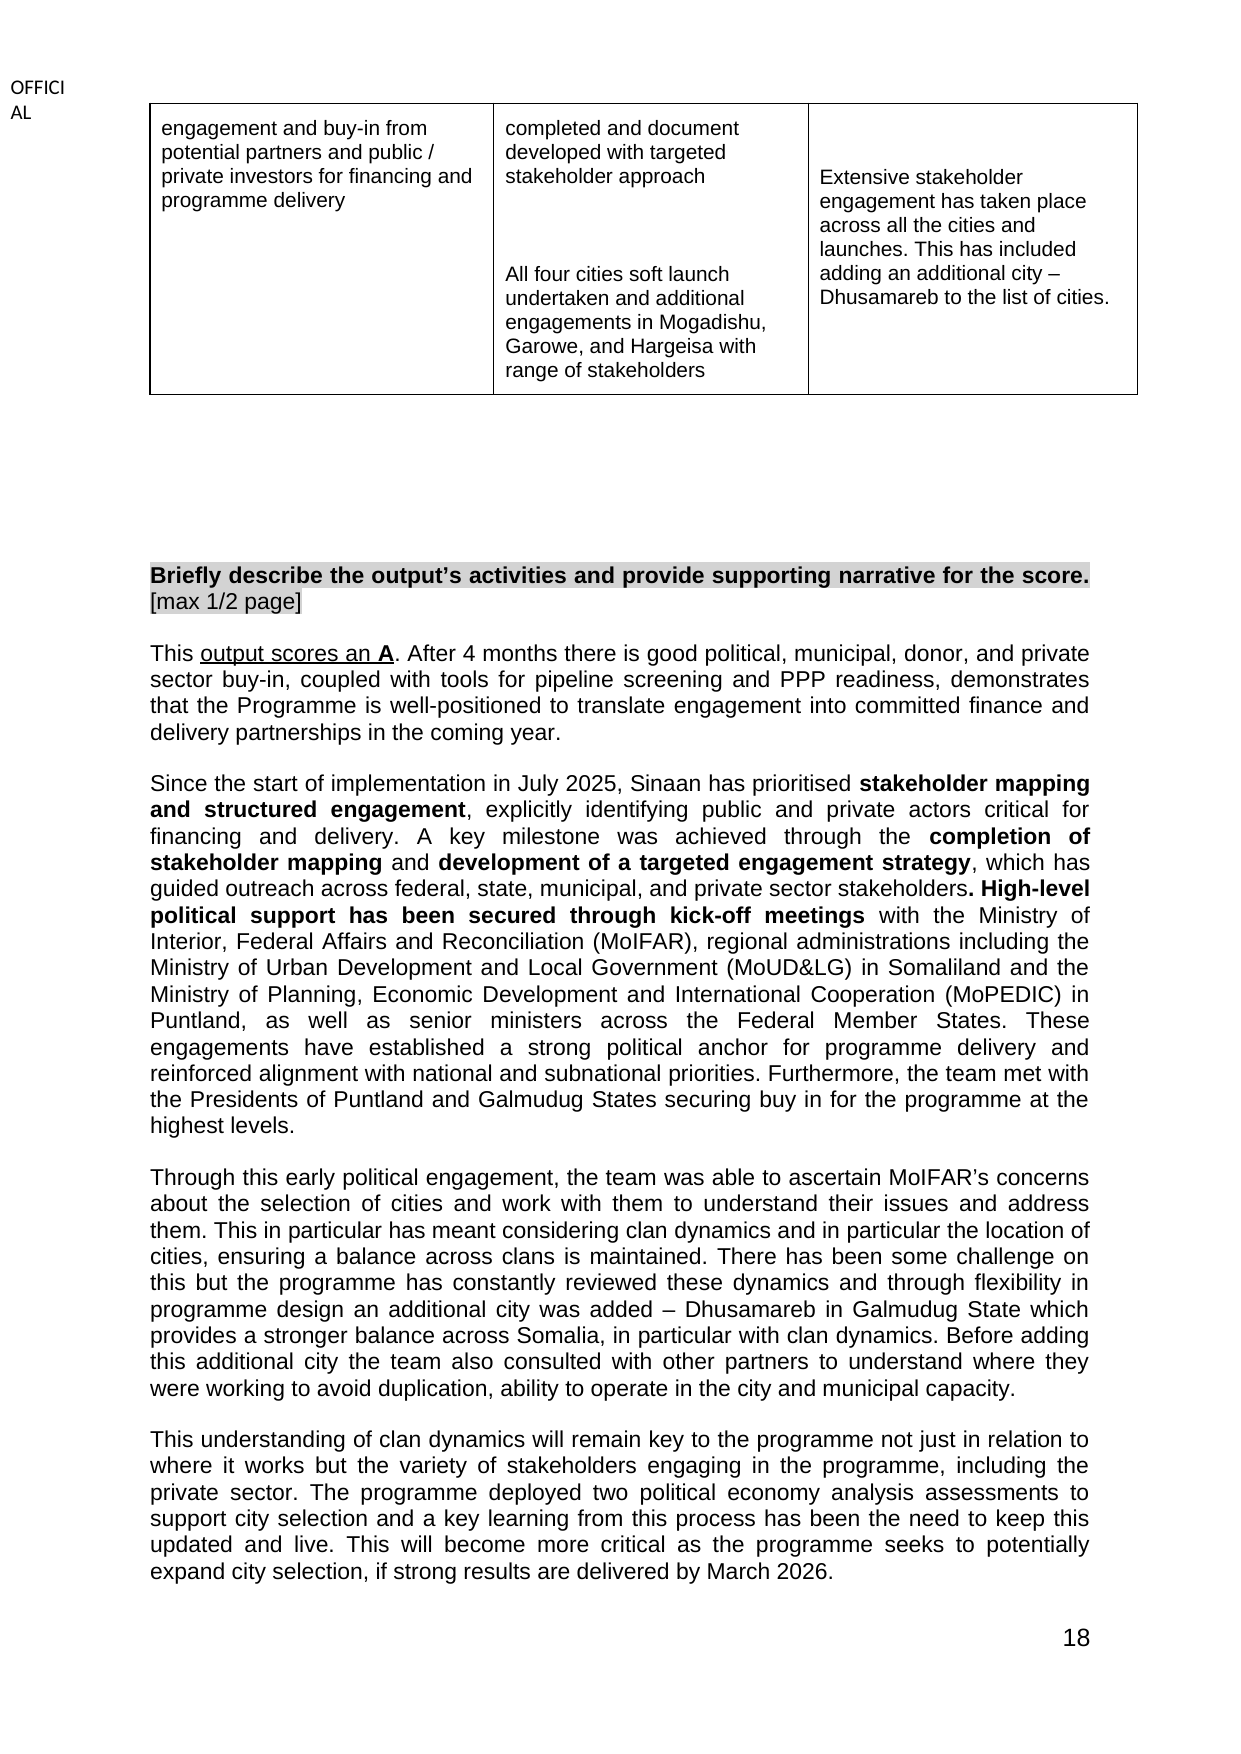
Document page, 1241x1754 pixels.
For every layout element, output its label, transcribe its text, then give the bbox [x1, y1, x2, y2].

text Since the start of implementation in July 2025, Sinaan has prioritised stakeholder mapping and structured engagement, explicitly identifying public and private actors critical for financing and delivery. A key milestone was achieved through the completion of stakeholder mapping and development of a targeted engagement strategy, which has guided outreach across federal, state, municipal, and private sector stakeholders. High-level political support has been secured through kick-off meetings with the Ministry of Interior, Federal Affairs and Reconciliation (MoIFAR), regional administrations including the Ministry of Urban Development and Local Government (MoUD&LG) in Somaliland and the Ministry of Planning, Economic Development and International Cooperation (MoPEDIC) in Puntland, as well as senior ministers across the Federal Member States. These engagements have established a strong political anchor for programme delivery and reinforced alignment with national and subnational priorities. Furthermore, the team met with the Presidents of Puntland and Galmudug States securing buy in for the programme at the highest levels. [150, 770, 1090, 1139]
text This output scores an A. After 4 months there is good political, municipal, donor, and private sector buy-in, coupled with tools for pipeline screening and PPP readiness, demonstrates that the Programme is well-positioned to translate engagement into committed finance and delivery partnerships in the coming year. [150, 639, 1090, 745]
table_cell engagement and buy-in from potential partners and public / private investors for financing and programme delivery [151, 104, 493, 394]
table_cell Extensive stakeholder engagement has taken place across all the cities and launches. This has included adding an additional city – Dhusamareb to the list of cities. [809, 104, 1137, 394]
text This understanding of clan dynamics will remain key to the programme not just in relation to where it works but the variety of stakeholders engaging in the programme, including the private sector. The programme deployed two political economy analysis assessments to support city selection and a key learning from this process has been the need to keep this updated and live. This will become more critical as the programme seeks to potentially expand city selection, if strong results are delivered by March 2026. [150, 1426, 1090, 1584]
table_cell completed and document developed with targeted stakeholder approach All four cities soft launch undertaken and additional engagements in Mogadishu, Garowe, and Hargeisa with range of stakeholders [494, 104, 808, 394]
text Briefly describe the output’s activities and provide supporting narrative for the score. [max 1/2 page] [150, 562, 1090, 614]
text Through this early political engagement, the team was able to ascertain MoIFAR’s concerns about the selection of cities and work with them to understand their issues and address them. This in particular has meant considering clan dynamics and in particular the location of cities, ensuring a balance across clans is maintained. There has been some challenge on this but the programme has constantly reviewed these dynamics and through flexibility in programme design an additional city was added – Dhusamareb in Galmudug State which provides a stronger balance across Somalia, in particular with clan dynamics. Before adding this additional city the team also consulted with other partners to understand where they were working to avoid duplication, ability to operate in the city and municipal capacity. [150, 1164, 1090, 1401]
